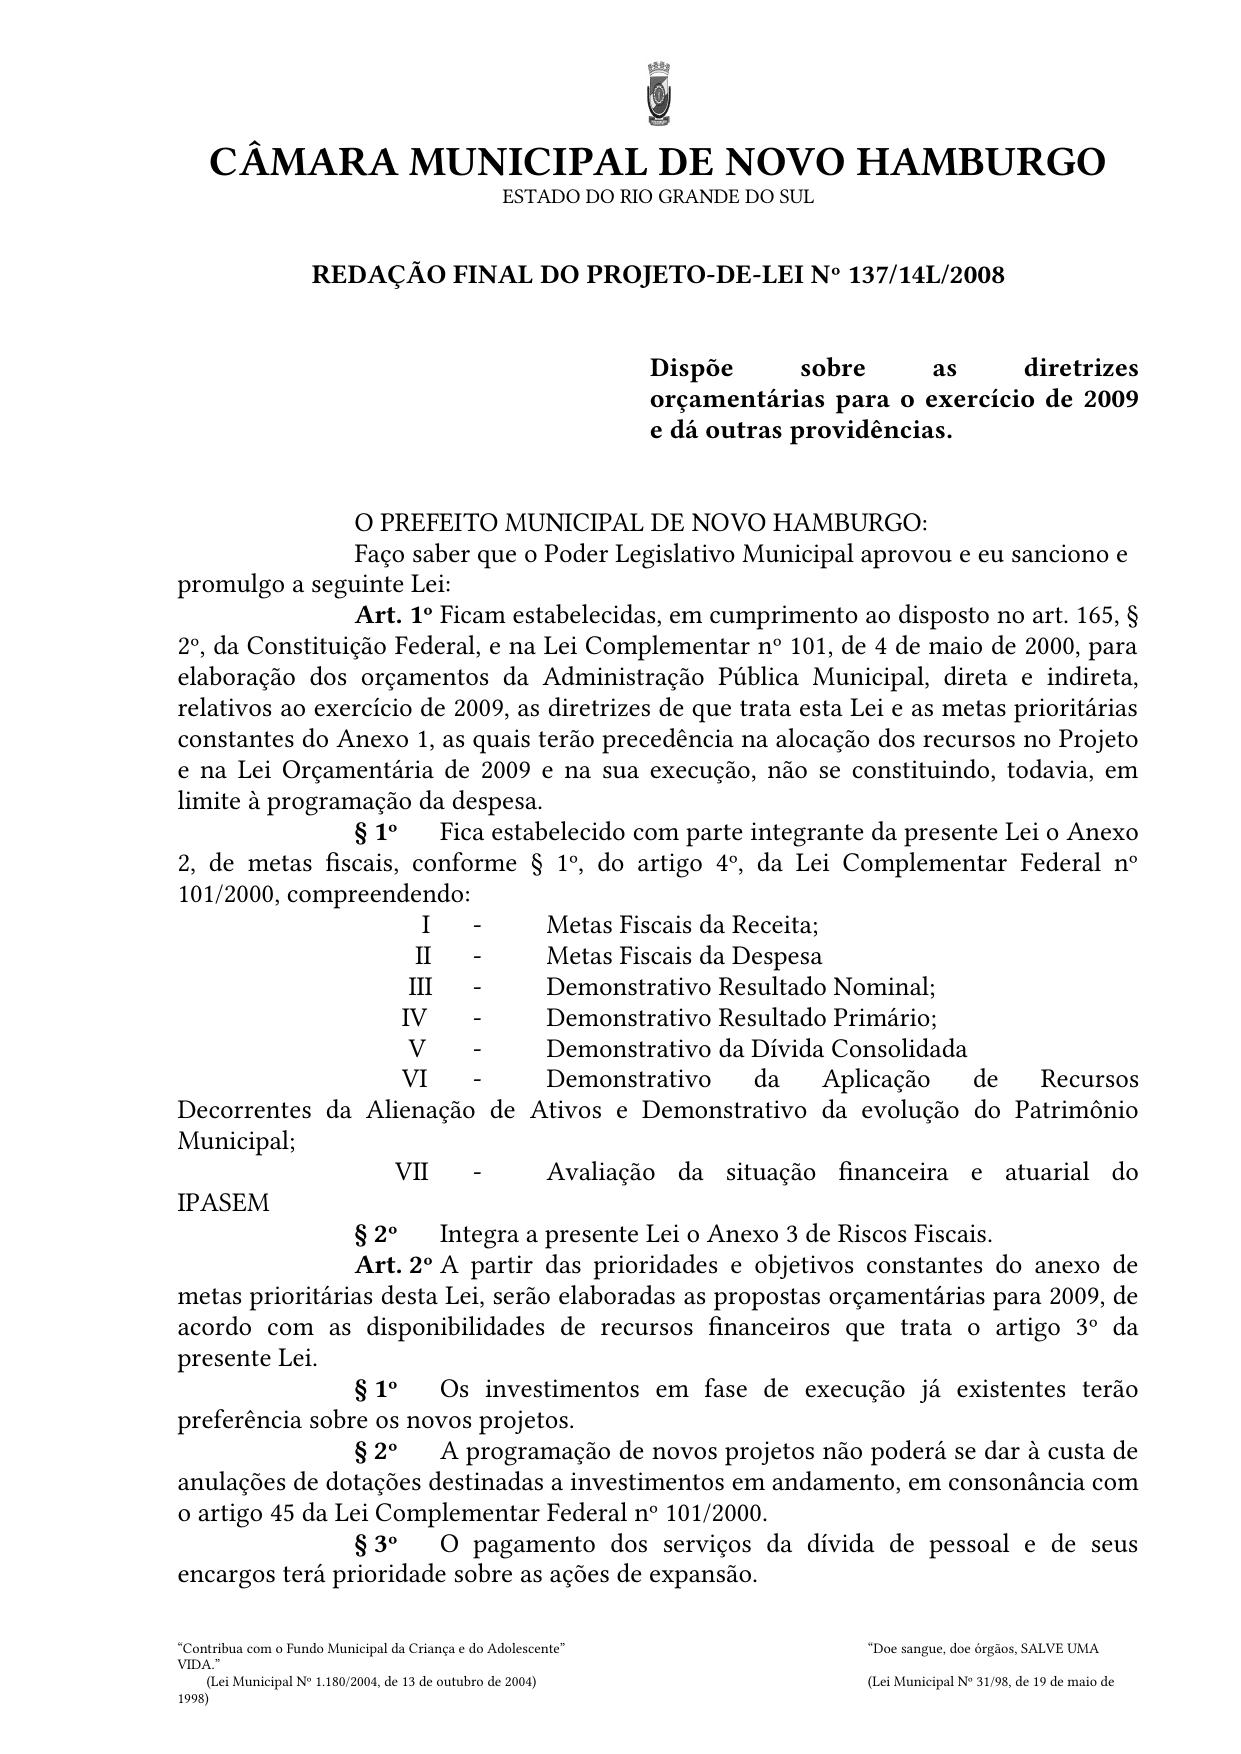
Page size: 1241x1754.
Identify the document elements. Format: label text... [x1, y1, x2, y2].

text Faço saber que o Poder Legislativo Municipal aprovou e eu sanciono e promulgo a seguinte Lei: [177, 538, 1140, 599]
text III - Demonstrativo Resultado Nominal; [177, 971, 1140, 1002]
text § 1º Os investimentos em fase de execução já existentes terão preferência sobre os novos projetos. [177, 1373, 1140, 1435]
text § 2º A programação de novos projetos não poderá se dar à custa de anulações de dotações destinadas a investimentos em andamento, em consonância com o artigo 45 da Lei Complementar Federal nº 101/2000. [177, 1435, 1140, 1528]
text REDAÇÃO FINAL DO PROJETO-DE-LEI Nº 137/14L/2008 [177, 259, 1140, 290]
text I - Metas Fiscais da Receita; [177, 909, 1140, 940]
subtitle O PREFEITO MUNICIPAL DE NOVO HAMBURGO: [177, 507, 1140, 538]
text § 1º Fica estabelecido com parte integrante da presente Lei o Anexo 2, de metas fiscais, conforme § 1º, do artigo 4º, da Lei Complementar Federal nº 101/2000, compreendendo: [177, 816, 1140, 909]
text II - Metas Fiscais da Despesa [177, 940, 1140, 971]
text Dispõe sobre as diretrizes orçamentárias para o exercício de 2009 e dá outras providências. [649, 352, 1140, 445]
text § 2º Integra a presente Lei o Anexo 3 de Riscos Fiscais. [177, 1218, 1140, 1249]
text IV - Demonstrativo Resultado Primário; [177, 1002, 1140, 1033]
text Art. 2º A partir das prioridades e objetivos constantes do anexo de metas prioritárias desta Lei, serão elaboradas as propostas orçamentárias para 2009, de acordo com as disponibilidades de recursos financeiros que trata o artigo 3º da presente Lei. [177, 1249, 1140, 1373]
text § 3º O pagamento dos serviços da dívida de pessoal e de seus encargos terá prioridade sobre as ações de expansão. [177, 1528, 1140, 1589]
text VI - Demonstrativo da Aplicação de Recursos Decorrentes da Alienação de Ativos e Demonstrativo da evolução do Patrimônio Municipal; [177, 1064, 1140, 1156]
text VII - Avaliação da situação financeira e atuarial do IPASEM [177, 1156, 1140, 1218]
text V - Demonstrativo da Dívida Consolidada [177, 1033, 1140, 1064]
text Art. 1º Ficam estabelecidas, em cumprimento ao disposto no art. 165, § 2º, da Constituição Federal, e na Lei Complementar nº 101, de 4 de maio de 2000, para elaboração dos orçamentos da Administração Pública Municipal, direta e indireta, relativos ao exercício de 2009, as diretrizes de que trata esta Lei e as metas prioritárias constantes do Anexo 1, as quais terão precedência na alocação dos recursos no Projeto e na Lei Orçamentária de 2009 e na sua execução, não se constituindo, todavia, em limite à programação da despesa. [177, 599, 1140, 816]
